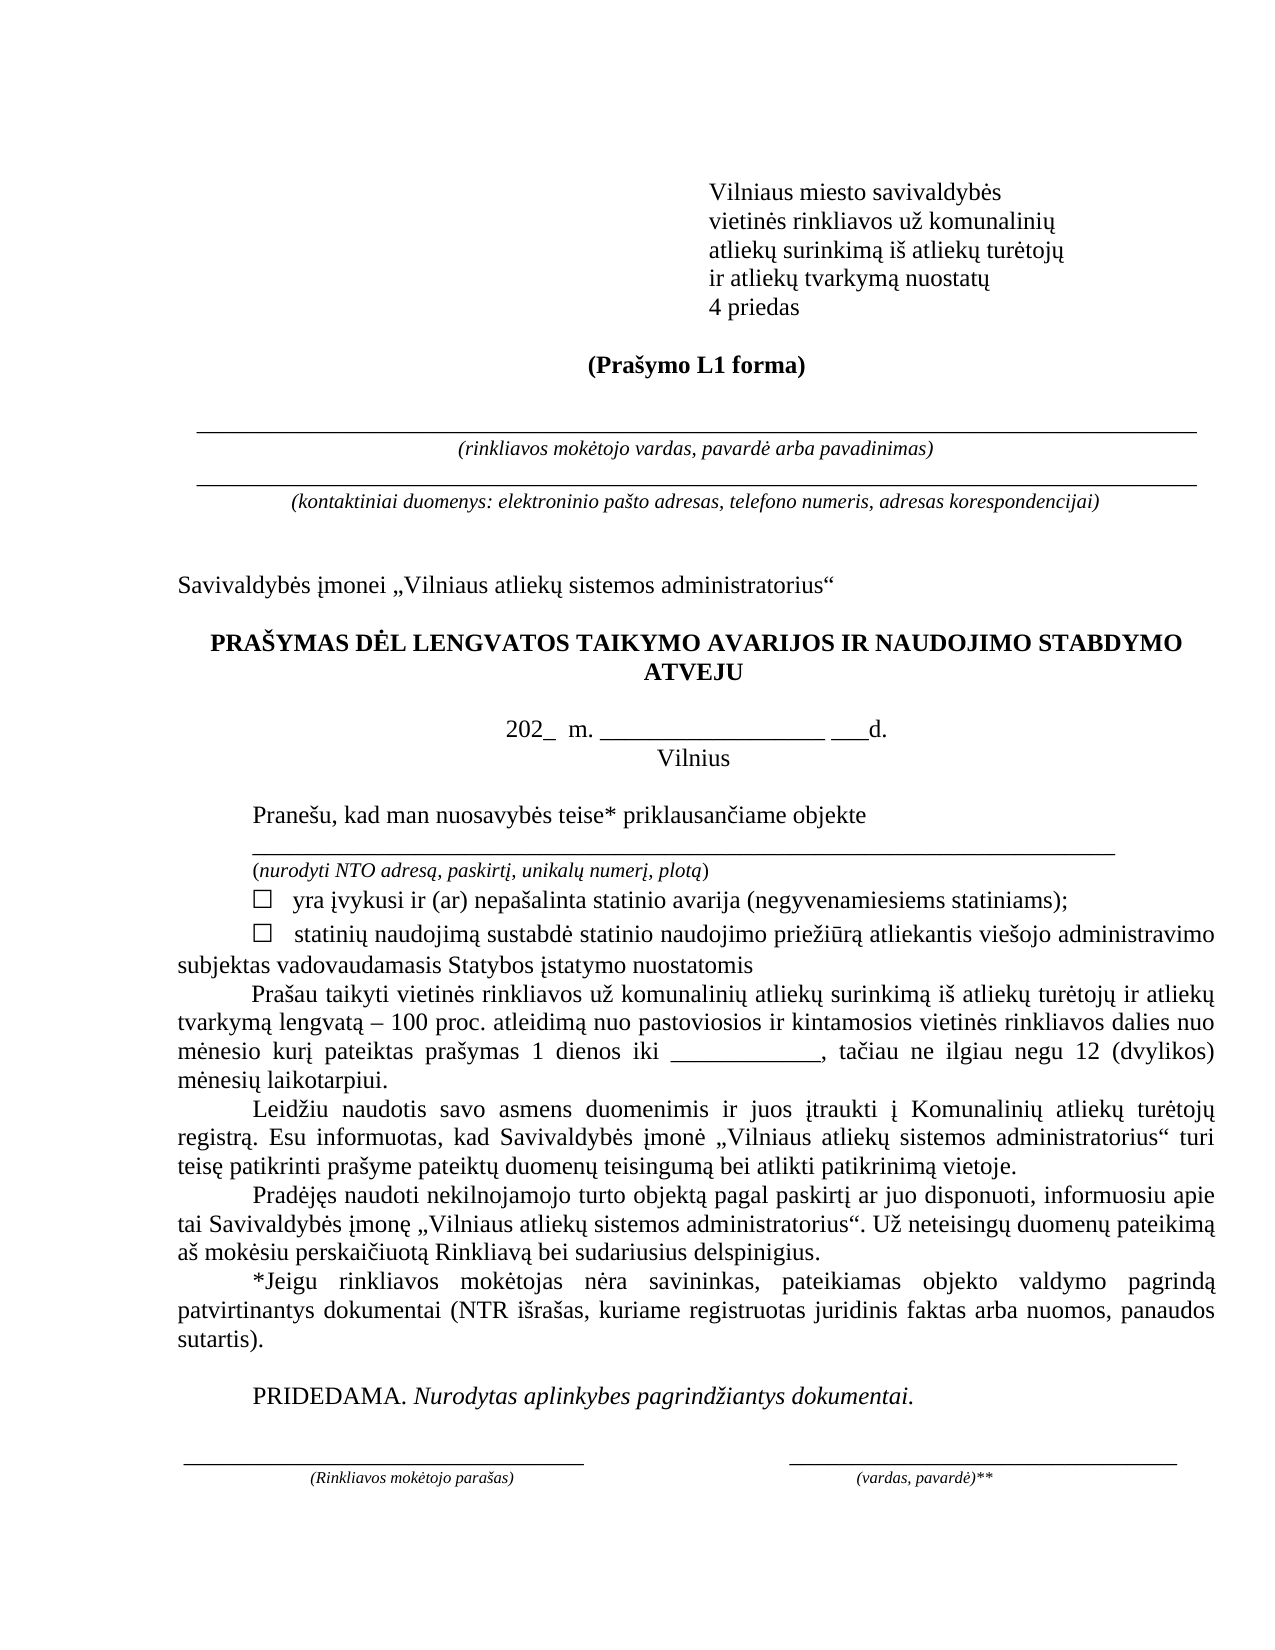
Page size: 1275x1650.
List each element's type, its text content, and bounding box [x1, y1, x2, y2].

text ________________________________________________________________________________ [177, 407, 1216, 436]
text (Prašymo L1 forma) [177, 350, 1216, 378]
text Savivaldybės įmonei „Vilniaus atliekų sistemos administratorius“ [177, 570, 1216, 599]
text Prašau taikyti vietinės rinkliavos už komunalinių atliekų surinkimą iš atliekų turėtojų ir atliekų tvarkymą lengvatą – 100 proc. atleidimą nuo pastoviosios ir kintamosios vietinės rinkliavos dalies nuo mėnesio kurį pateiktas prašymas 1 dienos iki ____________, tačiau ne ilgiau negu 12 (dvylikos) mėnesių laikotarpiui. [177, 979, 1216, 1094]
text (nurodyti NTO adresą, paskirtį, unikalų numerį, plotą) [177, 858, 1216, 882]
text ☐ statinių naudojimą sustabdė statinio naudojimo priežiūrą atliekantis viešojo administravimo subjektas vadovaudamasis Statybos įstatymo nuostatomis [177, 916, 1216, 979]
text Leidžiu naudotis savo asmens duomenimis ir juos įtraukti į Komunalinių atliekų turėtojų registrą. Esu informuotas, kad Savivaldybės įmonė „Vilniaus atliekų sistemos administratorius“ turi teisę patikrinti prašyme pateiktų duomenų teisingumą bei atlikti patikrinimą vietoje. [177, 1094, 1216, 1180]
text 4 priedas [177, 292, 1216, 321]
text Vilniaus miesto savivaldybės [177, 177, 1216, 206]
text (Rinkliavos mokėtojo parašas) (vardas, pavardė)** [177, 1467, 1216, 1496]
text ☐ yra įvykusi ir (ar) nepašalinta statinio avarija (negyvenamiesiems statiniams); [177, 882, 1216, 916]
text ________________________________ _______________________________ [177, 1439, 1216, 1467]
text Vilnius [177, 743, 1216, 772]
text Pradėjęs naudoti nekilnojamojo turto objektą pagal paskirtį ar juo disponuoti, informuosiu apie tai Savivaldybės įmonę „Vilniaus atliekų sistemos administratorius“. Už neteisingų duomenų pateikimą aš mokėsiu perskaičiuotą Rinkliavą bei sudariusius delspinigius. [177, 1180, 1216, 1266]
text PRAŠYMAS DĖL LENGVATOS TAIKYMO AVARIJOS IR NAUDOJIMO STABDYMO ATVEJU [177, 628, 1216, 685]
text ir atliekų tvarkymą nuostatų [177, 263, 1216, 292]
text Pranešu, kad man nuosavybės teise* priklausančiame objekte [177, 800, 1216, 829]
text (rinkliavos mokėtojo vardas, pavardė arba pavadinimas) [177, 436, 1216, 460]
text (kontaktiniai duomenys: elektroninio pašto adresas, telefono numeris, adresas korespondencijai) [177, 489, 1216, 513]
text 202_ m. __________________ ___d. [177, 714, 1216, 743]
text ________________________________________________________________________________ [177, 460, 1216, 489]
text atliekų surinkimą iš atliekų turėtojų [177, 235, 1216, 263]
text _____________________________________________________________________ [177, 829, 1216, 858]
text vietinės rinkliavos už komunalinių [177, 206, 1216, 235]
text PRIDEDAMA. Nurodytas aplinkybes pagrindžiantys dokumentai. [177, 1381, 1216, 1410]
text *Jeigu rinkliavos mokėtojas nėra savininkas, pateikiamas objekto valdymo pagrindą patvirtinantys dokumentai (NTR išrašas, kuriame registruotas juridinis faktas arba nuomos, panaudos sutartis). [177, 1266, 1216, 1352]
